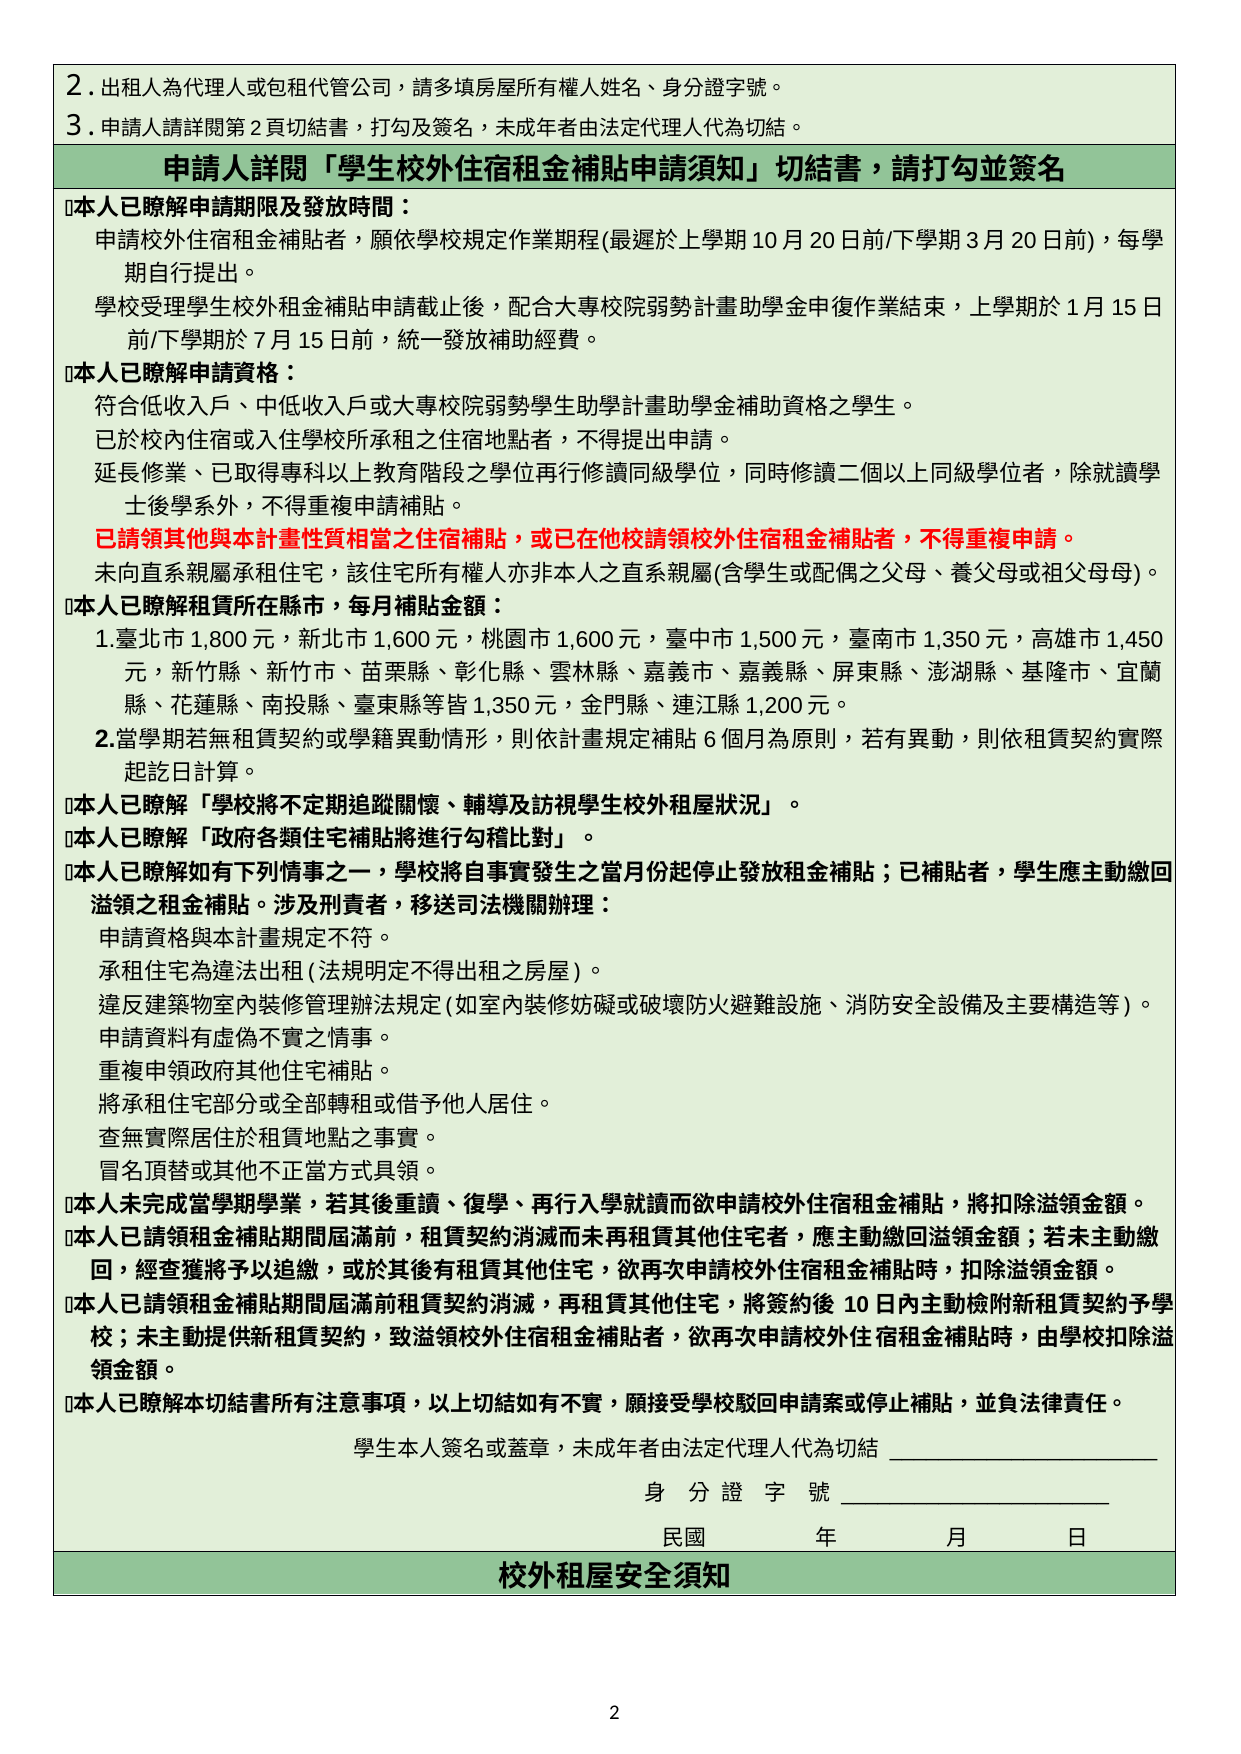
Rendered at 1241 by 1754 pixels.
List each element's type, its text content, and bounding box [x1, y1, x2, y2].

table_cell 本人已瞭解申請期限及發放時間： 申請校外住宿租金補貼者，願依學校規定作業期程(最遲於上學期10月20日前/下學期3月20日前)，每學期自行提出。 學校受理學生校外租金補貼申請截止後，配合大專校院弱勢計畫助學金申復作業結束，上學期於1月15日前/下學期於7月15日前，統一發放補助經費。 本人已瞭解申請資格： 符合低收入戶、中低收入戶或大專校院弱勢學生助學計畫助學金補助資格之學生。 已於校內住宿或入住學校所承租之住宿地點者，不得提出申請。 延長修業、已取得專科以上教育階段之學位再行修讀同級學位，同時修讀二個以上同級學位者，除就讀學士後學系外，不得重複申請補貼。 已請領其他與本計畫性質相當之住宿補貼，或已在他校請領校外住宿租金補貼者，不得重複申請。 未向直系親屬承租住宅，該住宅所有權人亦非本人之直系親屬(含學生或配偶之父母、養父母或祖父母母)。 本人已瞭解租賃所在縣市，每月補貼金額： 臺北市1,800元，新北市1,600元，桃園市1,600元，臺中市1,500元，臺南市1,350元，高雄市1,450元，新竹縣、新竹市、苗栗縣、彰化縣、雲林縣、嘉義市、嘉義縣、屏東縣、澎湖縣、基隆市、宜蘭縣、花蓮縣、南投縣、臺東縣等皆1,350元，金門縣、連江縣1,200元。 當學期若無租賃契約或學籍異動情形，則依計畫規定補貼6個月為原則，若有異動，則依租賃契約實際起訖日計算。 本人已瞭解「學校將不定期追蹤關懷、輔導及訪視學生校外租屋狀況」。 本人已瞭解「政府各類住宅補貼將進行勾稽比對」。 本人已瞭解如有下列情事之一，學校將自事實發生之當月份起停止發放租金補貼；已補貼者，學生應主動繳回溢領之租金補貼。涉及刑責者，移送司法機關辦理： 申請資格與本計畫規定不符。 承租住宅為違法出租(法規明定不得出租之房屋)。 違反建築物室內裝修管理辦法規定(如室內裝修妨礙或破壞防火避難設施、消防安全設備及主要構造等)。 申請資料有虛偽不實之情事。 重複申領政府其他住宅補貼。 將承租住宅部分或全部轉租或借予他人居住。 查無實際居住於租賃地點之事實。 冒名頂替或其他不正當方式具領。 本人未完成當學期學業，若其後重讀、復學、再行入學就讀而欲申請校外住宿租金補貼，將扣除溢領金額。 本人已請領租金補貼期間屆滿前，租賃契約消滅而未再租賃其他住宅者，應主動繳回溢領金額；若未主動繳回，經查獲將予以追繳，或於其後有租賃其他住宅，欲再次申請校外住宿租金補貼時，扣除溢領金額。 本人已請領租金補貼期間屆滿前租賃契約消滅，再租賃其他住宅，將簽約後10日內主動檢附新租賃契約予學校；未主動提供新租賃契約，致溢領校外住宿租金補貼者，欲再次申請校外住宿租金補貼時，由學校扣除溢領金額。 本人已瞭解本切結書所有注意事項，以上切結如有不實，願接受學校駁回申請案或停止補貼，並負法律責任。 學生本人簽名或蓋章，未成年者由法定代理人代為切結 ______________________ 身 分 證 字 號 ______________________ 民國 年 月 日 [54, 189, 1175, 1551]
table_cell 校外租屋安全須知 [54, 1552, 1175, 1594]
table_cell 申請人詳閱「學生校外住宿租金補貼申請須知」切結書，請打勾並簽名 [54, 145, 1175, 188]
table_cell 注意事項: 申請人請完整填寫及勾選本表第1、2頁，第3頁審核結果由學校填寫。 出租人為代理人或包租代管公司，請多填房屋所有權人姓名、身分證字號。 申請人請詳閱第2頁切結書，打勾及簽名，未成年者由法定代理人代為切結。 [54, 65, 1175, 144]
